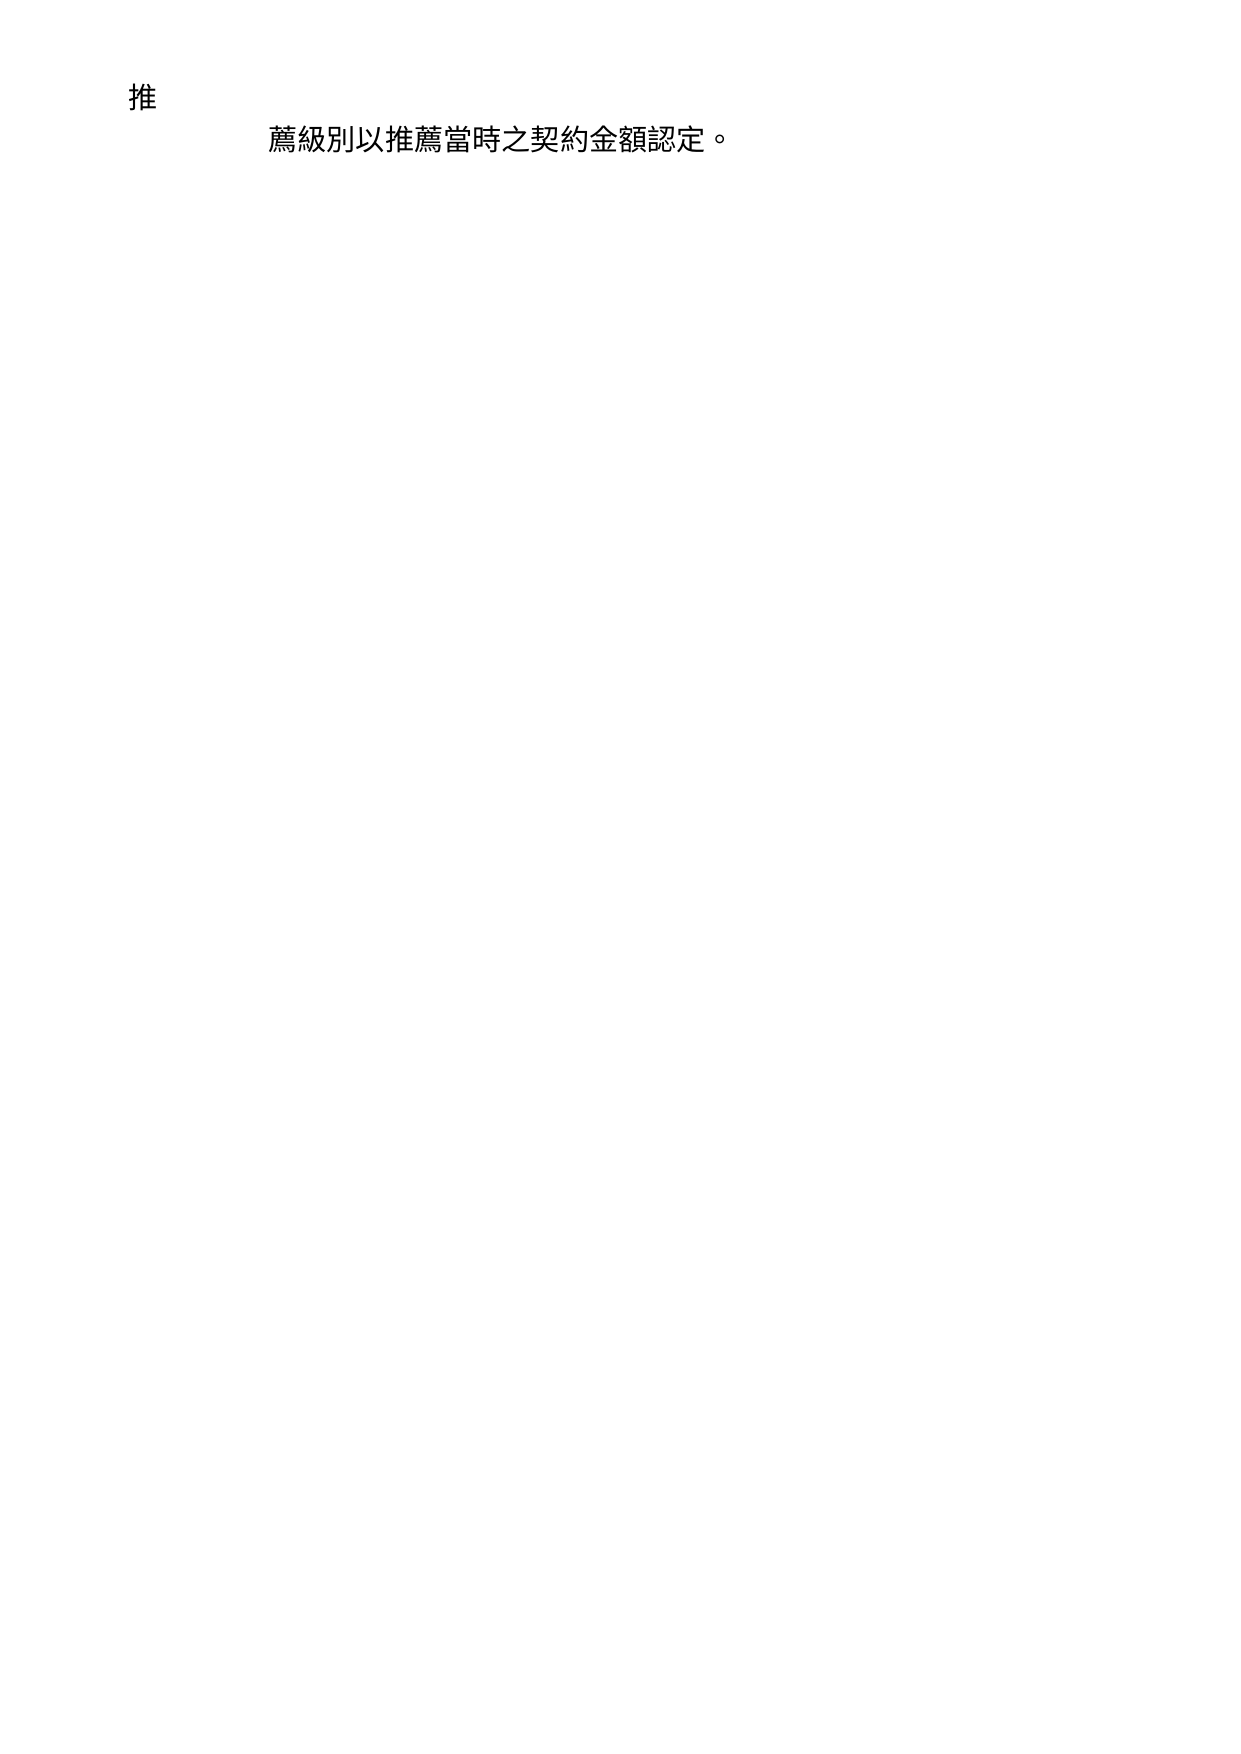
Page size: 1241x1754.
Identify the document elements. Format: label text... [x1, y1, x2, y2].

text 推 [128, 75, 1112, 117]
text 薦級別以推薦當時之契約金額認定。 [128, 117, 1112, 158]
